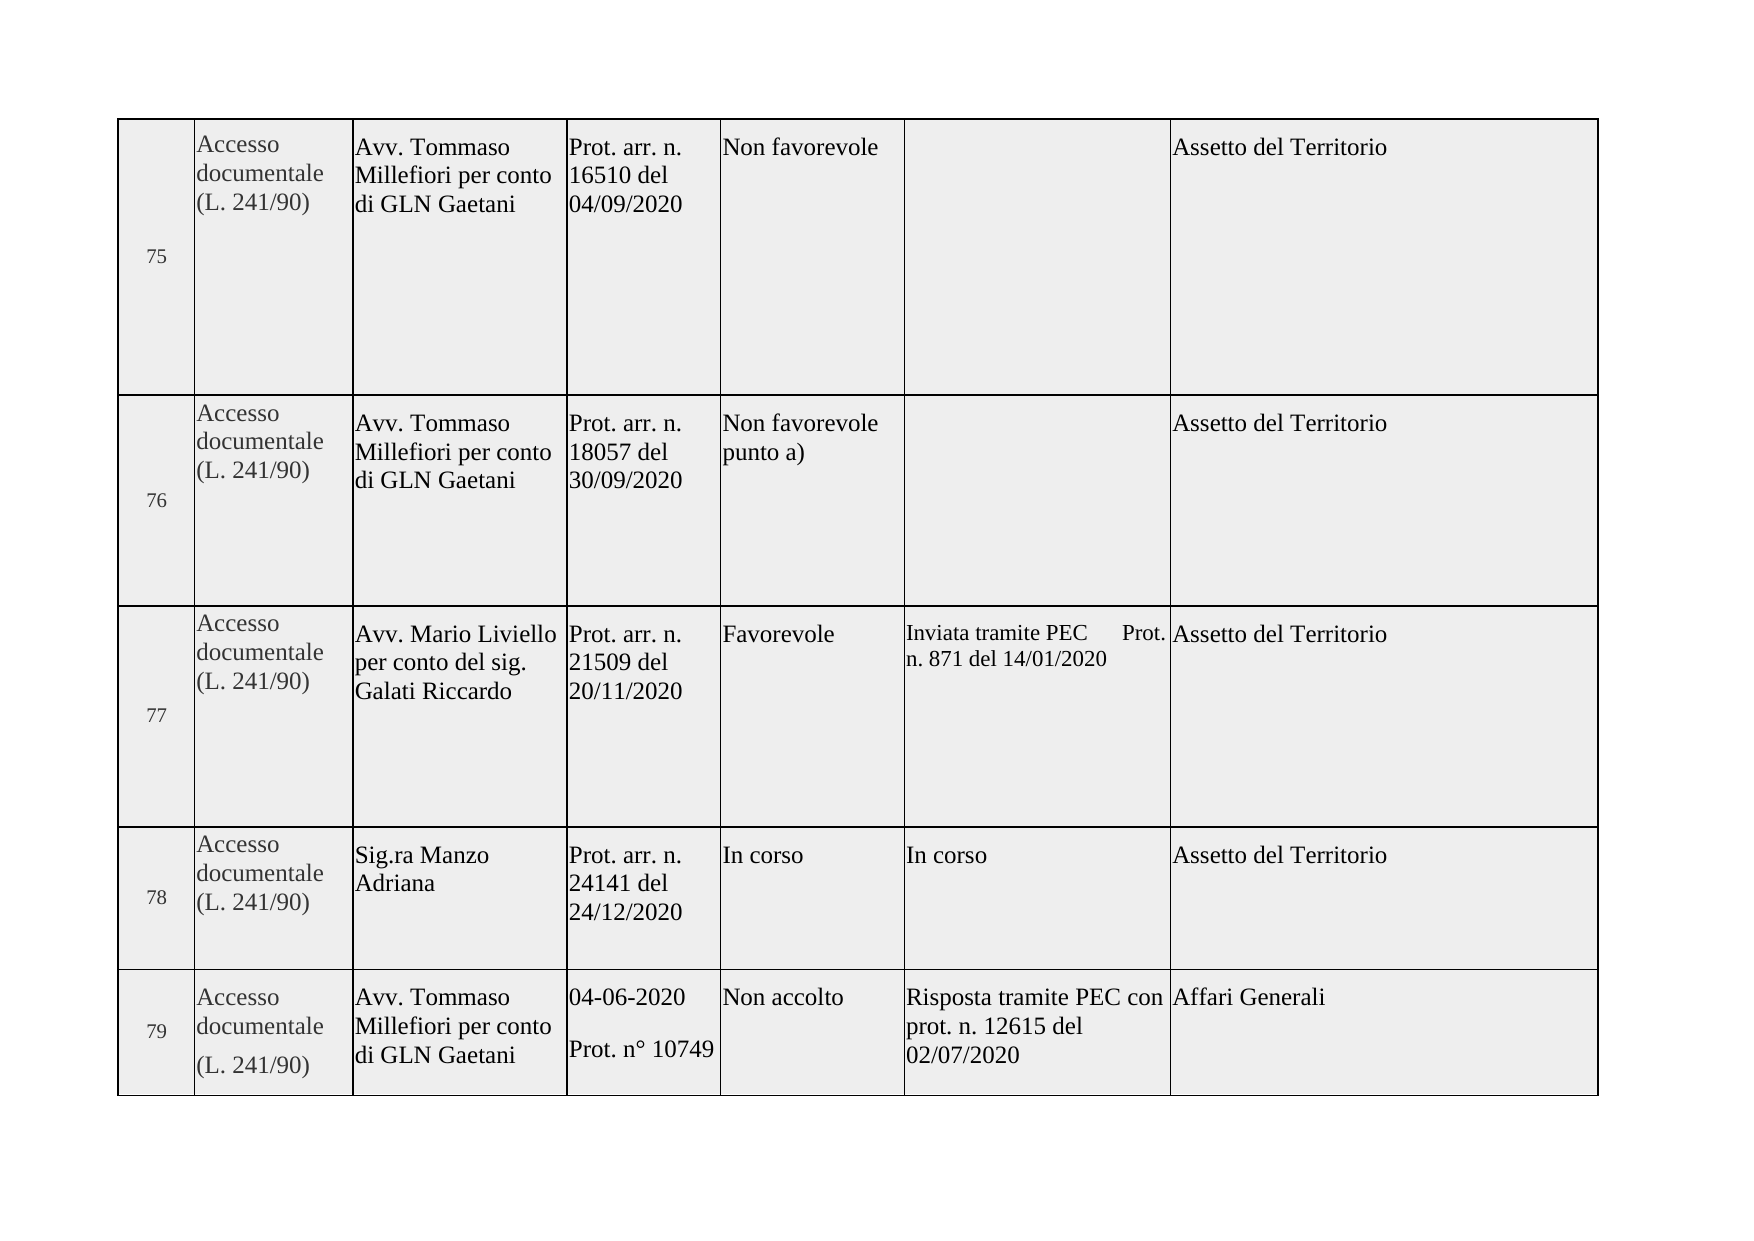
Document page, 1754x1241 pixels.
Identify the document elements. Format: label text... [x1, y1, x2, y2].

table_cell Affari Generali [1171, 970, 1597, 1094]
table_cell Favorevole [721, 607, 904, 826]
table_cell Prot. arr. n. 24141 del 24/12/2020 [568, 828, 720, 969]
table_cell [905, 396, 1170, 605]
table_cell Accesso documentale (L. 241/90) [195, 396, 352, 605]
table_cell Assetto del Territorio [1171, 396, 1597, 605]
table_cell Non accolto [721, 970, 904, 1094]
table_cell Prot. arr. n. 18057 del 30/09/2020 [568, 396, 720, 605]
table_cell Accesso documentale (L. 241/90) [195, 607, 352, 826]
table_cell Avv. Tommaso Millefiori per conto di GLN Gaetani [354, 396, 566, 605]
table_cell Avv. Tommaso Millefiori per conto di GLN Gaetani [354, 120, 566, 394]
table_cell Non favorevole punto a) [721, 396, 904, 605]
table_cell Inviata tramite PEC Prot. n. 871 del 14/01/2020 [905, 607, 1170, 826]
table_cell Accesso documentale (L. 241/90) [195, 120, 352, 394]
table_cell Accesso documentale (L. 241/90) [195, 828, 352, 969]
table_cell Avv. Mario Liviello per conto del sig. Galati Riccardo [354, 607, 566, 826]
table_cell Assetto del Territorio [1171, 120, 1597, 394]
table_cell Risposta tramite PEC con prot. n. 12615 del 02/07/2020 [905, 970, 1170, 1094]
table_cell 78 [119, 828, 194, 969]
table_cell Non favorevole [721, 120, 904, 394]
table_cell 75 [119, 120, 194, 394]
table_cell 79 [119, 970, 194, 1094]
table_cell 77 [119, 607, 194, 826]
table_cell In corso [905, 828, 1170, 969]
table_cell Assetto del Territorio [1171, 607, 1597, 826]
table_cell Prot. arr. n. 21509 del 20/11/2020 [568, 607, 720, 826]
table_cell Sig.ra Manzo Adriana [354, 828, 566, 969]
table_cell Avv. Tommaso Millefiori per conto di GLN Gaetani [354, 970, 566, 1094]
table_cell 76 [119, 396, 194, 605]
table_cell Assetto del Territorio [1171, 828, 1597, 969]
table_cell Prot. arr. n. 16510 del 04/09/2020 [568, 120, 720, 394]
table_cell Accesso documentale (L. 241/90) [195, 970, 352, 1094]
table_cell In corso [721, 828, 904, 969]
table_cell 04-06-2020 Prot. n° 10749 [568, 970, 720, 1094]
table_cell ­ [905, 120, 1170, 394]
